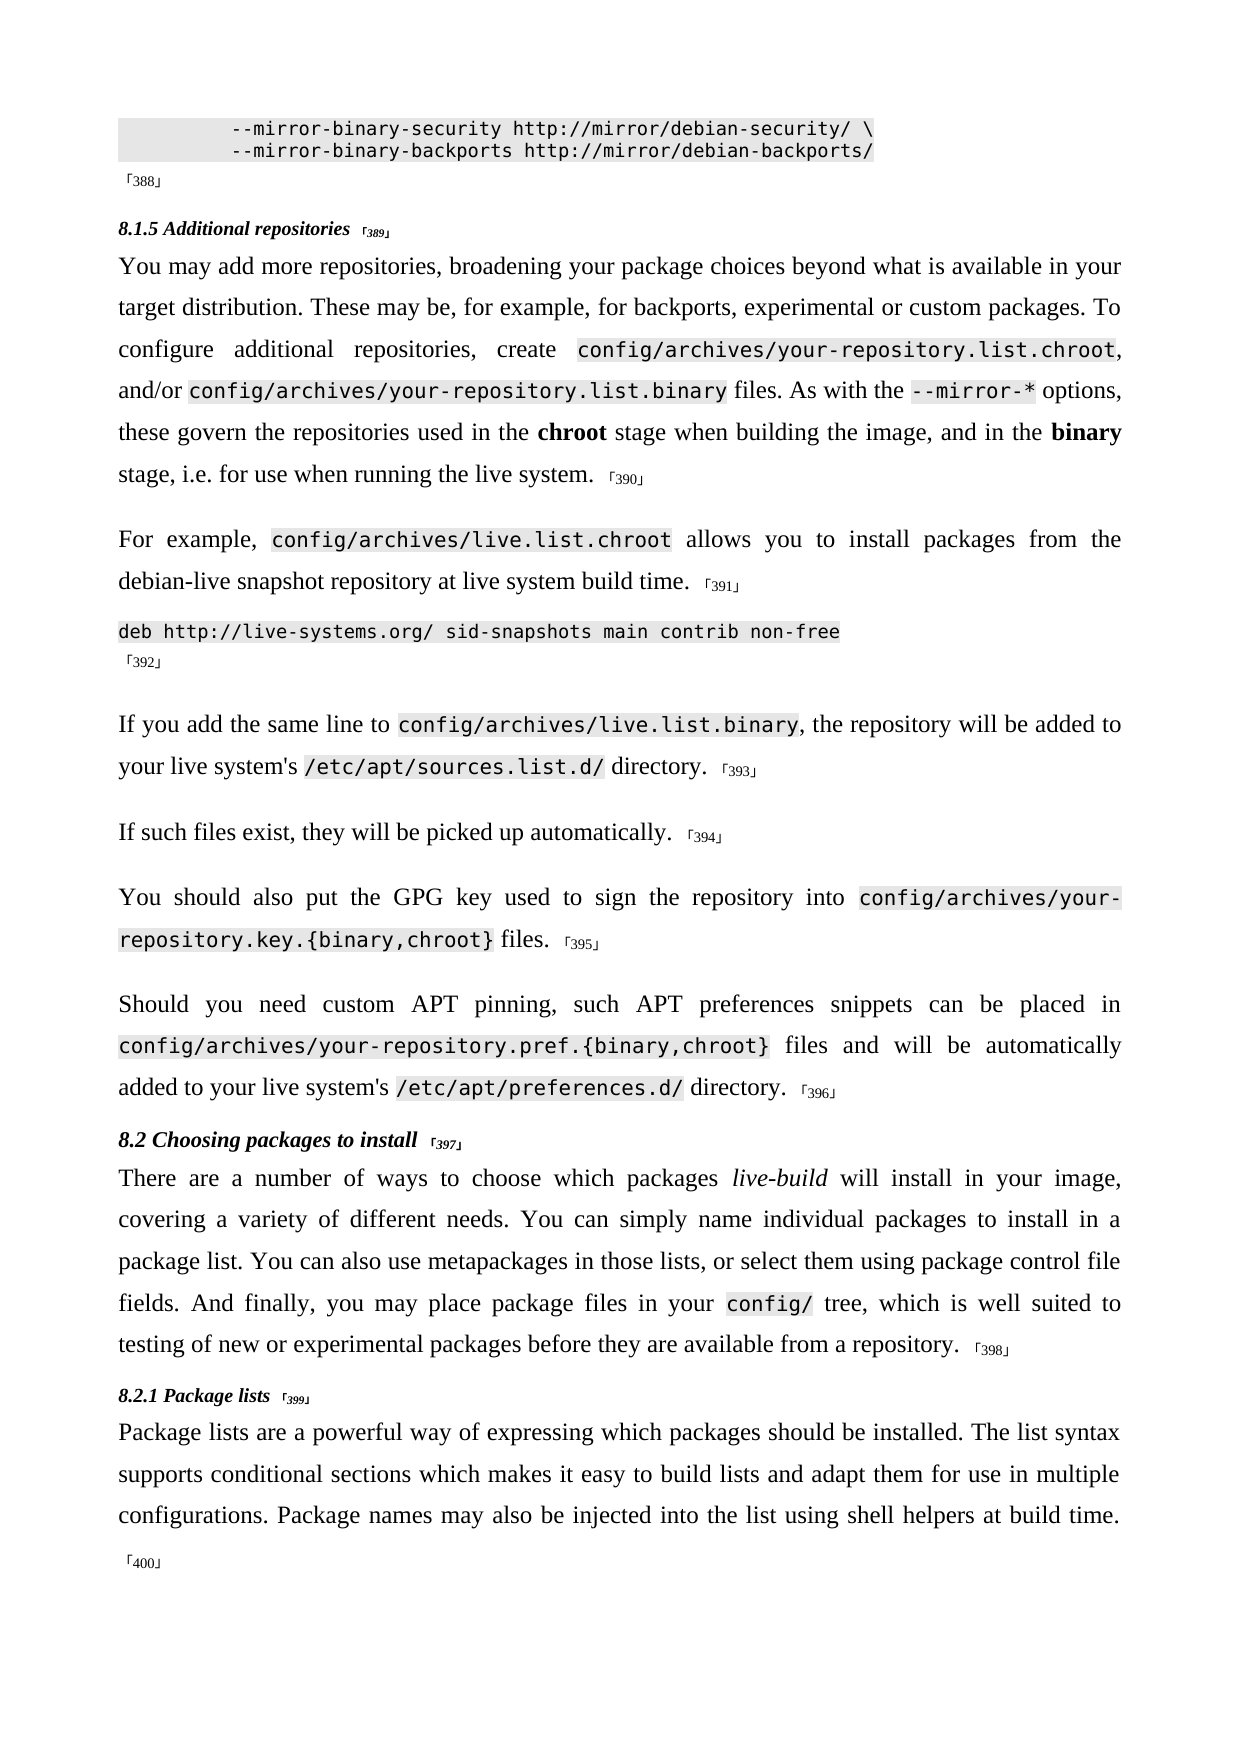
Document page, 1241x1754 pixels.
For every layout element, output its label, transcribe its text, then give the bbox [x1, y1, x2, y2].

text For example, config/archives/live.list.chroot allows you to install packages from the debian-live snapshot repository at live system build time. 「391」 [118, 525, 1122, 595]
text Should you need custom APT pinning, such APT preferences snippets can be placed in config/archives/your-repository.pref.{binary,chroot} files and will be automatically added to your live system's /etc/apt/preferences.d/ directory. 「396」 [118, 990, 1122, 1101]
text --mirror-binary-security http://mirror/debian-security/ \ [874, 118, 1122, 140]
text If such files exist, they will be picked up automatically. 「394」 [118, 817, 1122, 845]
text 「392」 [118, 643, 1122, 671]
text --mirror-binary-backports http://mirror/debian-backports/ [874, 140, 1122, 162]
text Package lists are a powerful way of expressing which packages should be installed. The list syntax supports conditional sections which makes it easy to build lists and adapt them for use in multiple configurations. Package names may also be injected into the list using shell helpers at build time. 「400」 [118, 1418, 1122, 1571]
text deb http://live-systems.org/ sid-snapshots main contrib non-free [840, 621, 1122, 643]
text You may add more repositories, broadening your package choices beyond what is available in your target distribution. These may be, for example, for backports, experimental or custom packages. To configure additional repositories, create config/archives/your-repository.list.chroot, and/or config/archives/your-repository.list.binary files. As with the --mirror-* options, these govern the repositories used in the chroot stage when building the image, and in the binary stage, i.e. for use when running the live system. 「390」 [118, 252, 1122, 488]
subtitle 8.2 Choosing packages to install 「397」 [118, 1127, 1122, 1152]
text There are a number of ways to choose which packages live-build will install in your image, covering a variety of different needs. You can simply name individual packages to install in a package list. You can also use metapackages in those lists, or select them using package control file fields. And finally, you may place package files in your config/ tree, which is well suited to testing of new or experimental packages before they are available from a repository. 「398」 [118, 1164, 1122, 1358]
text You should also put the GPG key used to sign the repository into config/archives/your-repository.key.{binary,chroot} files. 「395」 [118, 883, 1122, 952]
text 「388」 [118, 162, 1122, 190]
subtitle 8.1.5 Additional repositories 「389」 [118, 218, 1122, 240]
text If you add the same line to config/archives/live.list.binary, the repository will be added to your live system's /etc/apt/sources.list.d/ directory. 「393」 [118, 710, 1122, 780]
subtitle 8.2.1 Package lists 「399」 [118, 1384, 1122, 1407]
